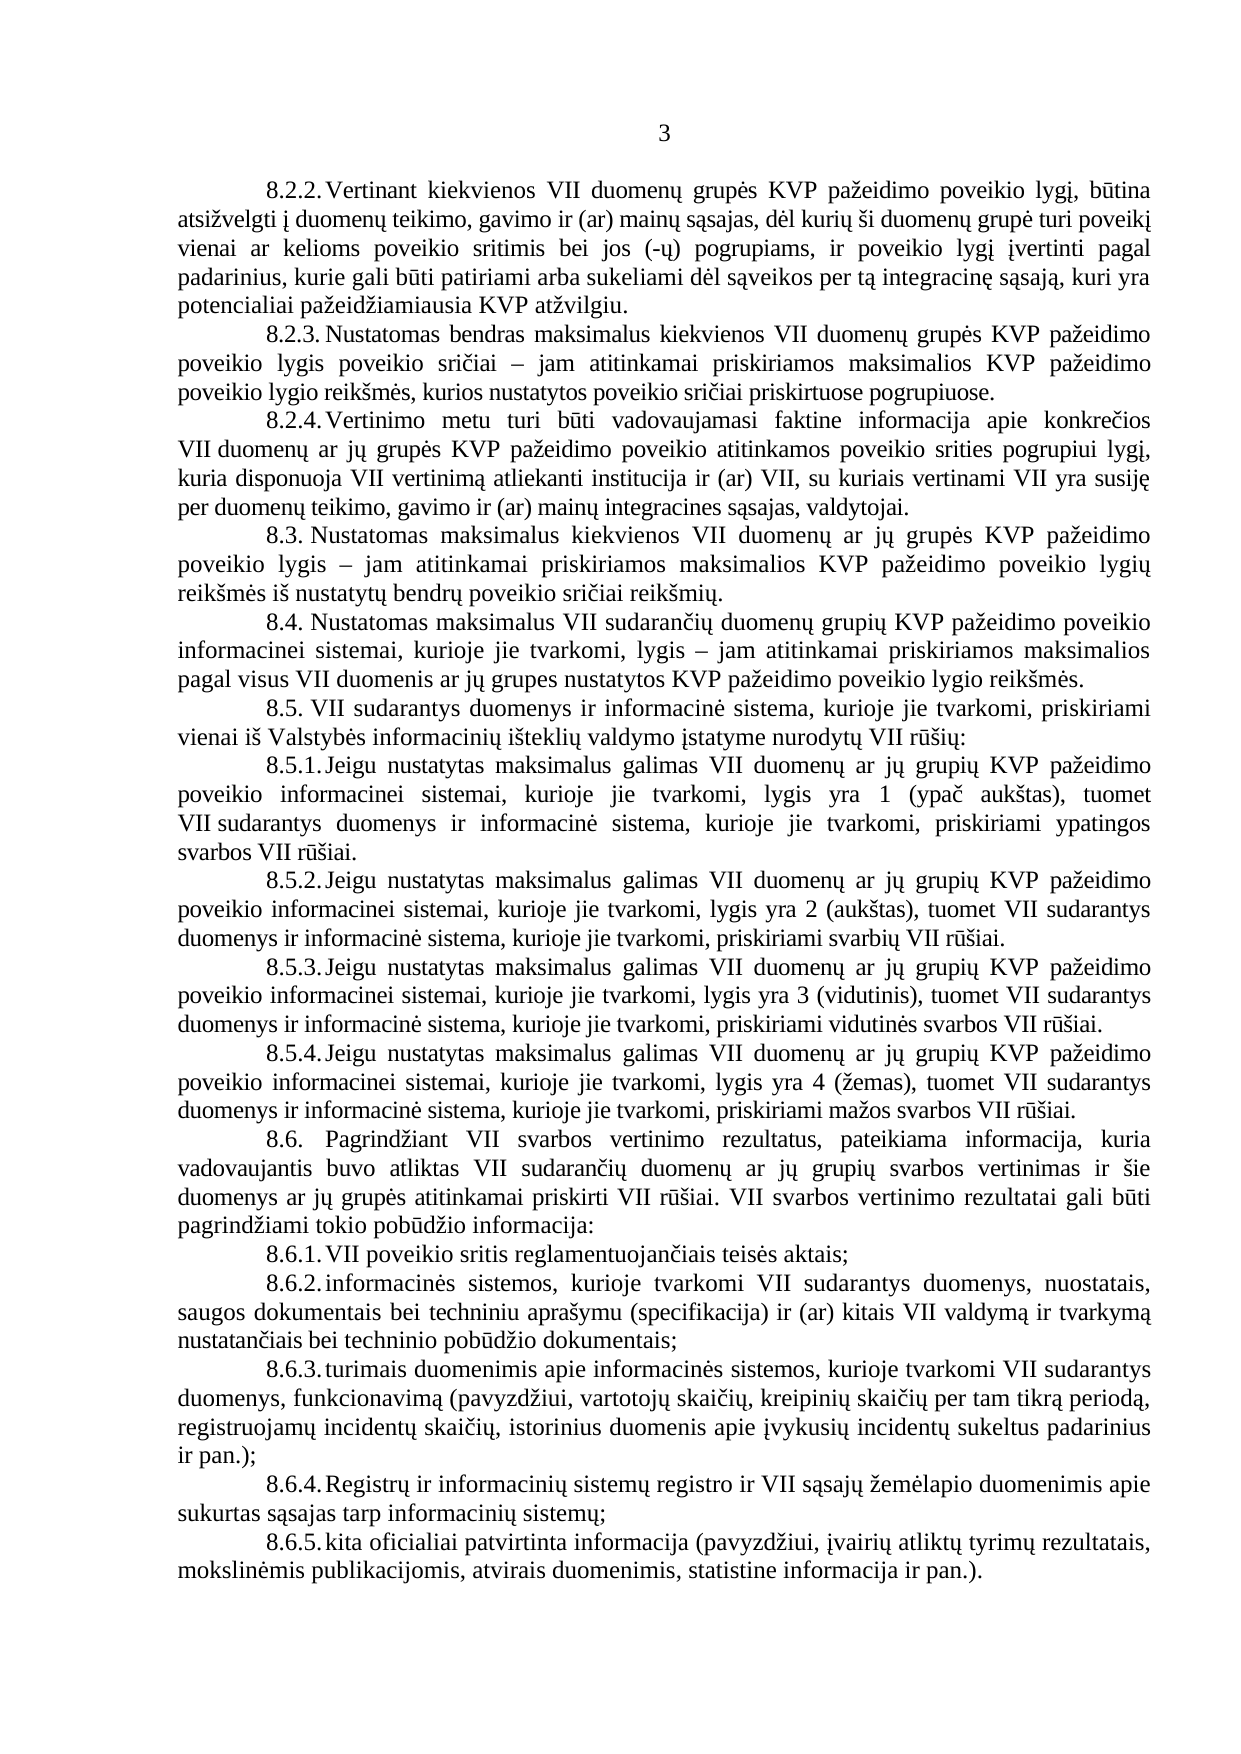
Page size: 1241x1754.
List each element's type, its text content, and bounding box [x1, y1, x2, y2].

text 8.4. Nustatomas maksimalus VII sudarančių duomenų grupių KVP pažeidimo poveikio informacinei sistemai, kurioje jie tvarkomi, lygis – jam atitinkamai priskiriamos maksimalios pagal visus VII duomenis ar jų grupes nustatytos KVP pažeidimo poveikio lygio reikšmės. [177, 607, 1152, 693]
text 8.6.4. Registrų ir informacinių sistemų registro ir VII sąsajų žemėlapio duomenimis apie sukurtas sąsajas tarp informacinių sistemų; [177, 1469, 1152, 1527]
text 8.3. Nustatomas maksimalus kiekvienos VII duomenų ar jų grupės KVP pažeidimo poveikio lygis – jam atitinkamai priskiriamos maksimalios KVP pažeidimo poveikio lygių reikšmės iš nustatytų bendrų poveikio sričiai reikšmių. [177, 521, 1152, 607]
text 8.5. VII sudarantys duomenys ir informacinė sistema, kurioje jie tvarkomi, priskiriami vienai iš Valstybės informacinių išteklių valdymo įstatyme nurodytų VII rūšių: [177, 693, 1152, 751]
text 8.6.3. turimais duomenimis apie informacinės sistemos, kurioje tvarkomi VII sudarantys duomenys, funkcionavimą (pavyzdžiui, vartotojų skaičių, kreipinių skaičių per tam tikrą periodą, registruojamų incidentų skaičių, istorinius duomenis apie įvykusių incidentų sukeltus padarinius ir pan.); [177, 1354, 1152, 1469]
text 8.2.4. Vertinimo metu turi būti vadovaujamasi faktine informacija apie konkrečios VII duomenų ar jų grupės KVP pažeidimo poveikio atitinkamos poveikio srities pogrupiui lygį, kuria disponuoja VII vertinimą atliekanti institucija ir (ar) VII, su kuriais vertinami VII yra susiję per duomenų teikimo, gavimo ir (ar) mainų integracines sąsajas, valdytojai. [177, 406, 1152, 521]
text 8.2.2. Vertinant kiekvienos VII duomenų grupės KVP pažeidimo poveikio lygį, būtina atsižvelgti į duomenų teikimo, gavimo ir (ar) mainų sąsajas, dėl kurių ši duomenų grupė turi poveikį vienai ar kelioms poveikio sritimis bei jos (-ų) pogrupiams, ir poveikio lygį įvertinti pagal padarinius, kurie gali būti patiriami arba sukeliami dėl sąveikos per tą integracinę sąsają, kuri yra potencialiai pažeidžiamiausia KVP atžvilgiu. [177, 176, 1152, 319]
text 8.6. Pagrindžiant VII svarbos vertinimo rezultatus, pateikiama informacija, kuria vadovaujantis buvo atliktas VII sudarančių duomenų ar jų grupių svarbos vertinimas ir šie duomenys ar jų grupės atitinkamai priskirti VII rūšiai. VII svarbos vertinimo rezultatai gali būti pagrindžiami tokio pobūdžio informacija: [177, 1124, 1152, 1239]
text 8.5.4. Jeigu nustatytas maksimalus galimas VII duomenų ar jų grupių KVP pažeidimo poveikio informacinei sistemai, kurioje jie tvarkomi, lygis yra 4 (žemas), tuomet VII sudarantys duomenys ir informacinė sistema, kurioje jie tvarkomi, priskiriami mažos svarbos VII rūšiai. [177, 1038, 1152, 1124]
text 8.5.1. Jeigu nustatytas maksimalus galimas VII duomenų ar jų grupių KVP pažeidimo poveikio informacinei sistemai, kurioje jie tvarkomi, lygis yra 1 (ypač aukštas), tuomet VII sudarantys duomenys ir informacinė sistema, kurioje jie tvarkomi, priskiriami ypatingos svarbos VII rūšiai. [177, 751, 1152, 866]
text 8.6.1. VII poveikio sritis reglamentuojančiais teisės aktais; [177, 1239, 1152, 1268]
text 8.5.3. Jeigu nustatytas maksimalus galimas VII duomenų ar jų grupių KVP pažeidimo poveikio informacinei sistemai, kurioje jie tvarkomi, lygis yra 3 (vidutinis), tuomet VII sudarantys duomenys ir informacinė sistema, kurioje jie tvarkomi, priskiriami vidutinės svarbos VII rūšiai. [177, 952, 1152, 1038]
text 8.5.2. Jeigu nustatytas maksimalus galimas VII duomenų ar jų grupių KVP pažeidimo poveikio informacinei sistemai, kurioje jie tvarkomi, lygis yra 2 (aukštas), tuomet VII sudarantys duomenys ir informacinė sistema, kurioje jie tvarkomi, priskiriami svarbių VII rūšiai. [177, 866, 1152, 952]
text 8.2.3. Nustatomas bendras maksimalus kiekvienos VII duomenų grupės KVP pažeidimo poveikio lygis poveikio sričiai – jam atitinkamai priskiriamos maksimalios KVP pažeidimo poveikio lygio reikšmės, kurios nustatytos poveikio sričiai priskirtuose pogrupiuose. [177, 319, 1152, 406]
text 8.6.5. kita oficialiai patvirtinta informacija (pavyzdžiui, įvairių atliktų tyrimų rezultatais, mokslinėmis publikacijomis, atvirais duomenimis, statistine informacija ir pan.). [177, 1527, 1152, 1584]
text 8.6.2. informacinės sistemos, kurioje tvarkomi VII sudarantys duomenys, nuostatais, saugos dokumentais bei techniniu aprašymu (specifikacija) ir (ar) kitais VII valdymą ir tvarkymą nustatančiais bei techninio pobūdžio dokumentais; [177, 1268, 1152, 1354]
